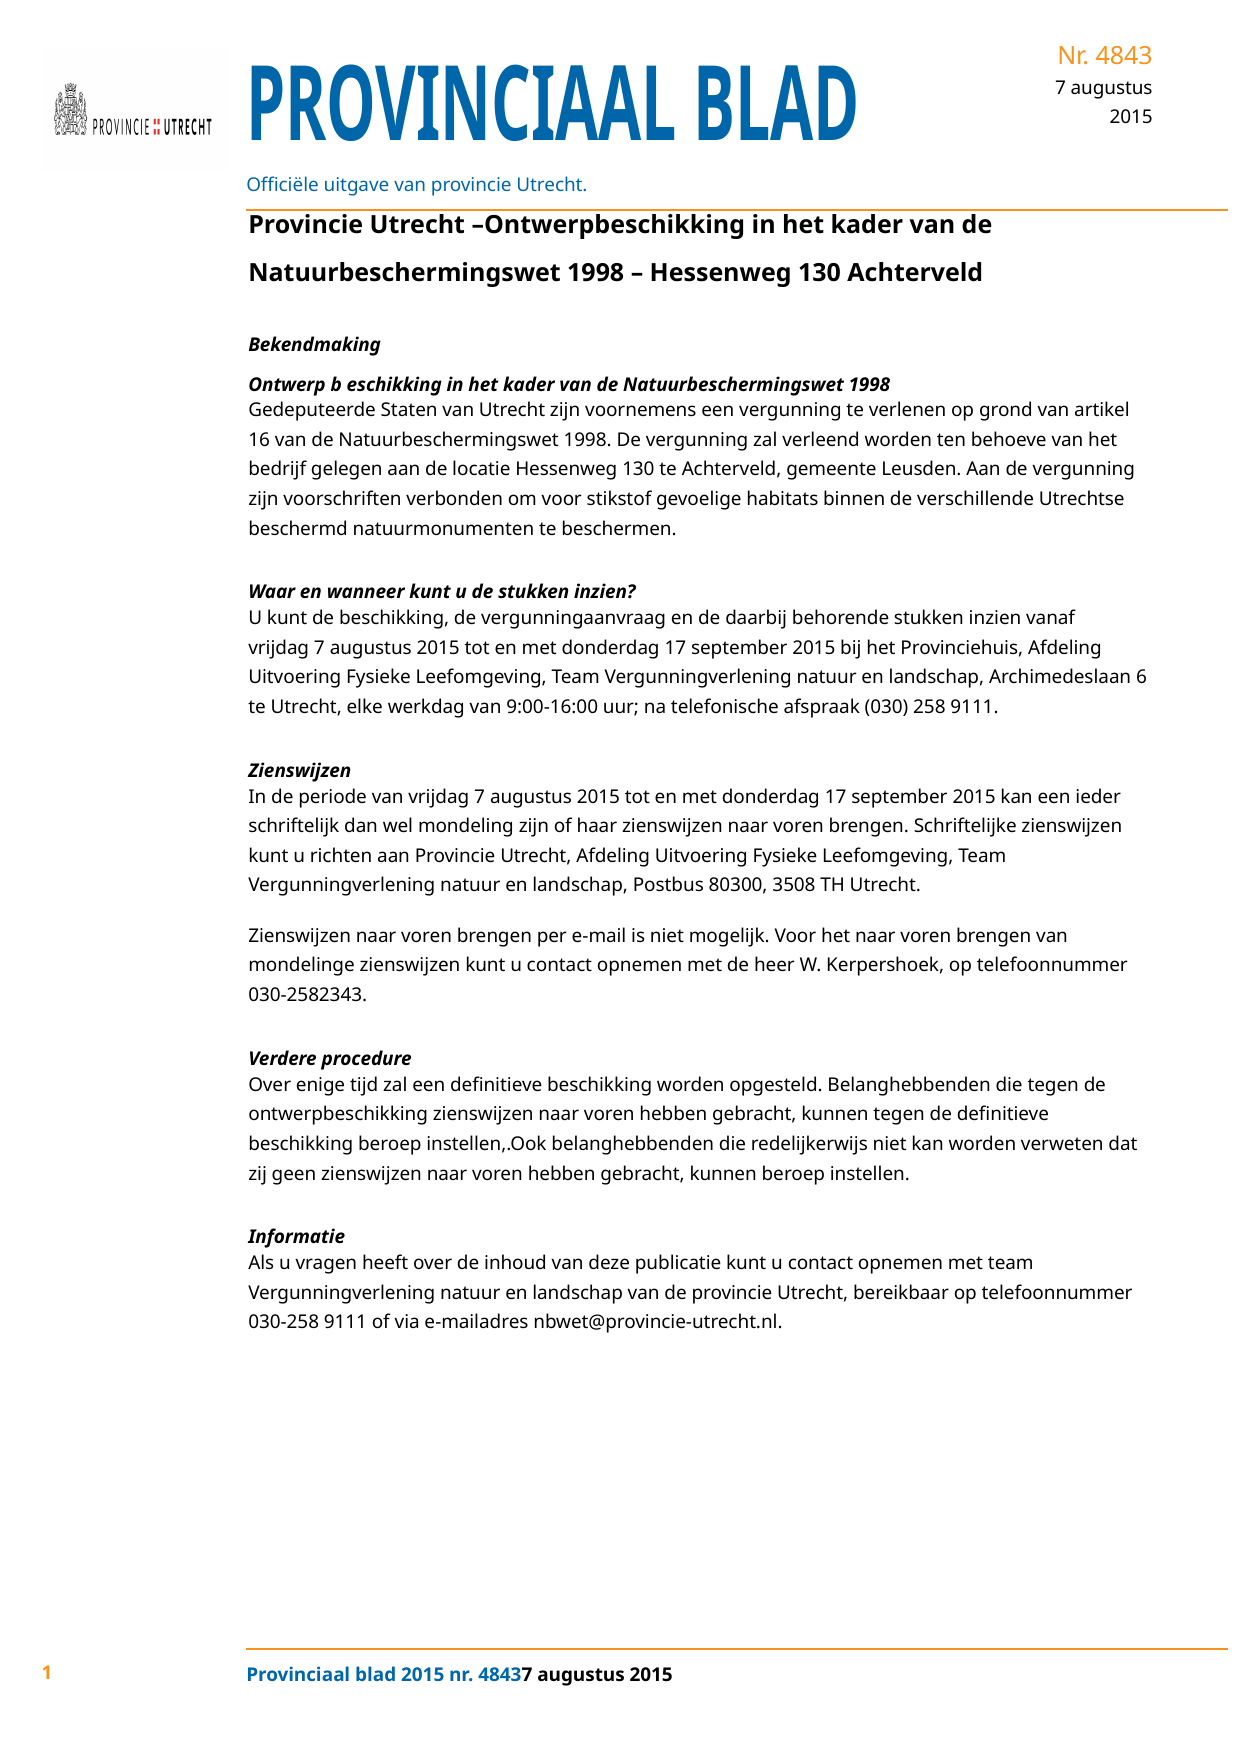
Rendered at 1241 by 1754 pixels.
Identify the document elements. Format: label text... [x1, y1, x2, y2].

text Ontwerp b eschikking in het kader van de Natuurbeschermingswet 1998 [248, 371, 1152, 396]
text Zienswijzen naar voren brengen per e-mail is niet mogelijk. Voor het naar voren brengen van mondelinge zienswijzen kunt u contact opnemen met de heer W. Kerpershoek, op telefoonnummer 030-2582343. [248, 922, 1152, 1007]
text U kunt de beschikking, de vergunningaanvraag en de daarbij behorende stukken inzien vanaf vrijdag 7 augustus 2015 tot en met donderdag 17 september 2015 bij het Provinciehuis, Afdeling Uitvoering Fysieke Leefomgeving, Team Vergunningverlening natuur en landschap, Archimedeslaan 6 te Utrecht, elke werkdag van 9:00-16:00 uur; na telefonische afspraak (030) 258 9111. [248, 604, 1152, 719]
text Gedeputeerde Staten van Utrecht zijn voornemens een vergunning te verlenen op grond van artikel 16 van de Natuurbeschermingswet 1998. De vergunning zal verleend worden ten behoeve van het bedrijf gelegen aan de locatie Hessenweg 130 te Achterveld, gemeente Leusden. Aan de vergunning zijn voorschriften verbonden om voor stikstof gevoelige habitats binnen de verschillende Utrechtse beschermd natuurmonumenten te beschermen. [248, 396, 1152, 541]
text Informatie [248, 1224, 1152, 1249]
text Als u vragen heeft over de inhoud van deze publicatie kunt u contact opnemen met team Vergunningverlening natuur en landschap van de provincie Utrecht, bereikbaar op telefoonnummer 030-258 9111 of via e-mailadres nbwet@provincie-utrecht.nl. [248, 1249, 1152, 1334]
text Zienswijzen [248, 757, 1152, 783]
text Bekendmaking [248, 331, 1152, 357]
text Provincie Utrecht –Ontwerpbeschikking in het kader van de Natuurbeschermingswet 1998 – Hessenweg 130 Achterveld [248, 211, 1152, 288]
text Verdere procedure [248, 1045, 1152, 1071]
text Over enige tijd zal een definitieve beschikking worden opgesteld. Belanghebbenden die tegen de ontwerpbeschikking zienswijzen naar voren hebben gebracht, kunnen tegen de definitieve beschikking beroep instellen,.Ook belanghebbenden die redelijkerwijs niet kan worden verweten dat zij geen zienswijzen naar voren hebben gebracht, kunnen beroep instellen. [248, 1071, 1152, 1185]
text In de periode van vrijdag 7 augustus 2015 tot en met donderdag 17 september 2015 kan een ieder schriftelijk dan wel mondeling zijn of haar zienswijzen naar voren brengen. Schriftelijke zienswijzen kunt u richten aan Provincie Utrecht, Afdeling Uitvoering Fysieke Leefomgeving, Team Vergunningverlening natuur en landschap, Postbus 80300, 3508 TH Utrecht. [248, 783, 1152, 897]
text Waar en wanneer kunt u de stukken inzien? [248, 579, 1152, 604]
picture [41, 47, 231, 172]
